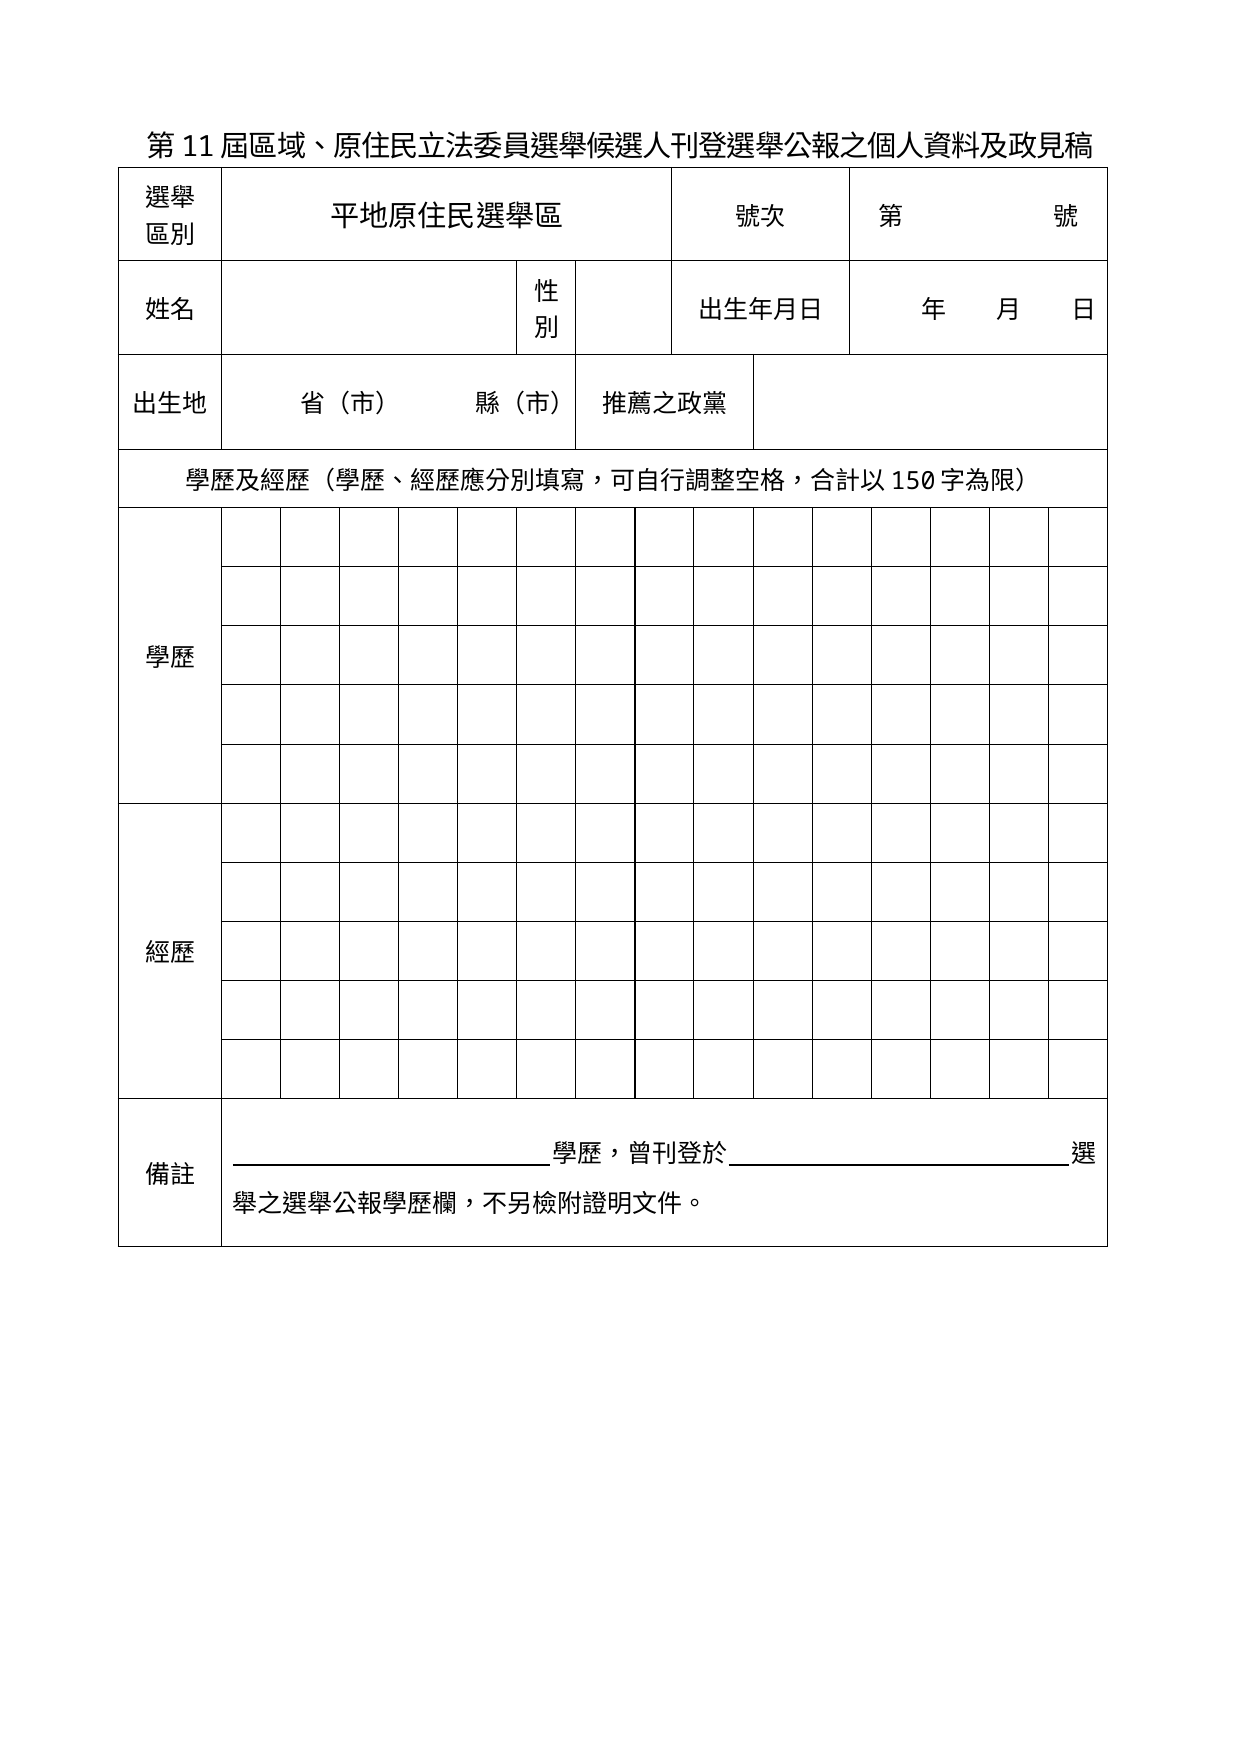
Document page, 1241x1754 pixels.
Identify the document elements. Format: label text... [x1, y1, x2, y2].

table_cell [281, 922, 339, 980]
table_cell [517, 804, 575, 862]
table_cell [458, 981, 516, 1039]
table_cell [576, 981, 634, 1039]
table_cell [636, 685, 693, 743]
table_cell [694, 863, 753, 921]
table_cell [399, 804, 457, 862]
table_cell [576, 567, 634, 625]
table_cell [458, 804, 516, 862]
table_cell [754, 508, 812, 566]
table_cell [636, 922, 693, 980]
table_cell [636, 981, 693, 1039]
table_cell [931, 685, 989, 743]
table_cell [222, 508, 280, 566]
table_cell [813, 804, 871, 862]
table_cell [399, 626, 457, 684]
table_cell [517, 922, 575, 980]
table_cell 學歷 [119, 508, 221, 802]
table_cell [931, 804, 989, 862]
table_header 平地原住民選舉區 [222, 168, 671, 260]
table_cell [813, 626, 871, 684]
table_cell 出生年月日 [672, 261, 849, 354]
table_cell [1049, 745, 1107, 802]
table_cell [281, 508, 339, 566]
table_cell [576, 508, 634, 566]
text 第11屆區域、原住民立法委員選舉候選人刊登選舉公報之個人資料及政見稿 [118, 113, 1122, 167]
table_cell [872, 863, 930, 921]
table_cell [694, 626, 753, 684]
table_cell [931, 922, 989, 980]
table_cell [1049, 981, 1107, 1039]
table_cell [576, 1040, 634, 1098]
table_cell [872, 922, 930, 980]
table_cell [222, 567, 280, 625]
table_cell [517, 567, 575, 625]
table_cell [458, 863, 516, 921]
table_cell [222, 981, 280, 1039]
table_cell [872, 685, 930, 743]
table_cell [517, 685, 575, 743]
table_cell [517, 981, 575, 1039]
table_cell [694, 685, 753, 743]
table_header 第 號 [850, 168, 1107, 260]
table_cell [872, 626, 930, 684]
table_cell [517, 508, 575, 566]
table_cell [813, 863, 871, 921]
table_cell [458, 508, 516, 566]
table_cell [754, 863, 812, 921]
table_cell [340, 685, 398, 743]
table_cell [636, 626, 693, 684]
table_cell [517, 626, 575, 684]
table_cell [399, 745, 457, 802]
table_cell [990, 567, 1048, 625]
table_cell [754, 1040, 812, 1098]
table_cell [813, 922, 871, 980]
table_cell [990, 804, 1048, 862]
table_cell [458, 922, 516, 980]
table_cell [222, 1040, 280, 1098]
table_cell [872, 804, 930, 862]
table_cell [458, 685, 516, 743]
table_cell [340, 863, 398, 921]
table_cell [281, 981, 339, 1039]
table_cell [694, 567, 753, 625]
table_cell 學歷及經歷（學歷、經歷應分別填寫，可自行調整空格，合計以150字為限） [119, 450, 1107, 507]
table_cell [931, 863, 989, 921]
table_cell [754, 355, 1107, 448]
table_cell [340, 922, 398, 980]
table_cell [754, 685, 812, 743]
table_cell [694, 1040, 753, 1098]
table_cell [694, 804, 753, 862]
table_cell [576, 626, 634, 684]
table_cell [340, 804, 398, 862]
table_cell [694, 508, 753, 566]
table_cell [636, 804, 693, 862]
table_cell [813, 685, 871, 743]
table_cell [222, 261, 516, 354]
table_cell [872, 745, 930, 802]
table_cell [813, 567, 871, 625]
table_cell [340, 1040, 398, 1098]
table_cell [931, 567, 989, 625]
table_cell [636, 745, 693, 802]
table_cell [872, 1040, 930, 1098]
table_cell [754, 567, 812, 625]
table_cell [1049, 922, 1107, 980]
table_cell [517, 863, 575, 921]
table_cell [694, 745, 753, 802]
table_cell 出生地 [119, 355, 221, 448]
table_cell [990, 1040, 1048, 1098]
table_cell [813, 508, 871, 566]
table_cell [872, 508, 930, 566]
table_cell [1049, 1040, 1107, 1098]
table_header 選舉 區別 [119, 168, 221, 260]
table_cell [636, 567, 693, 625]
table_cell [576, 261, 671, 354]
table_cell 年 月 日 [850, 261, 1107, 354]
table_cell [872, 567, 930, 625]
table_cell [931, 626, 989, 684]
table_cell [399, 922, 457, 980]
table_cell [813, 1040, 871, 1098]
table_cell [694, 922, 753, 980]
table_cell [1049, 626, 1107, 684]
table_cell 推薦之政黨 [576, 355, 753, 448]
table_cell [458, 745, 516, 802]
table_cell [990, 922, 1048, 980]
table_cell [222, 745, 280, 802]
table_cell [576, 804, 634, 862]
table_cell [754, 745, 812, 802]
table_cell [754, 981, 812, 1039]
table_cell [281, 567, 339, 625]
table_cell [222, 804, 280, 862]
table_cell [399, 508, 457, 566]
table_cell [399, 685, 457, 743]
table_cell [990, 685, 1048, 743]
table_cell [340, 567, 398, 625]
table_cell [754, 626, 812, 684]
table_cell [281, 626, 339, 684]
table_cell [399, 1040, 457, 1098]
table_cell [340, 981, 398, 1039]
table_cell [931, 745, 989, 802]
table_cell [281, 745, 339, 802]
table_cell [458, 1040, 516, 1098]
table_cell [931, 1040, 989, 1098]
table_cell [517, 1040, 575, 1098]
table_cell [872, 981, 930, 1039]
table_cell [1049, 804, 1107, 862]
table_cell [1049, 508, 1107, 566]
table_cell [222, 922, 280, 980]
table_cell [1049, 567, 1107, 625]
table_cell 性別 [517, 261, 575, 354]
table_cell 經歷 [119, 804, 221, 1098]
table_cell [281, 804, 339, 862]
table_cell [576, 685, 634, 743]
table_cell [340, 626, 398, 684]
table_cell [813, 981, 871, 1039]
table_cell [990, 626, 1048, 684]
table_cell 備註 [119, 1099, 221, 1246]
table_cell [281, 1040, 339, 1098]
table_cell [931, 508, 989, 566]
table_cell [931, 981, 989, 1039]
table_cell [813, 745, 871, 802]
table_cell [281, 685, 339, 743]
table_header 號次 [672, 168, 849, 260]
table_cell [1049, 685, 1107, 743]
table_cell [636, 508, 693, 566]
table_cell [990, 508, 1048, 566]
table_cell [576, 922, 634, 980]
table_cell [340, 508, 398, 566]
table_cell [222, 685, 280, 743]
table_cell [990, 745, 1048, 802]
table_cell [458, 567, 516, 625]
table_cell [399, 981, 457, 1039]
table_cell [399, 863, 457, 921]
table_cell [399, 567, 457, 625]
table_cell [281, 863, 339, 921]
table_cell 學歷，曾刊登於 選舉之選舉公報學歷欄，不另檢附證明文件。 [222, 1099, 1107, 1246]
table_cell [754, 804, 812, 862]
table_cell [636, 1040, 693, 1098]
table_cell [694, 981, 753, 1039]
table_cell [222, 863, 280, 921]
table_cell [990, 863, 1048, 921]
table_cell 姓名 [119, 261, 221, 354]
table_cell [458, 626, 516, 684]
table_cell [754, 922, 812, 980]
table_cell [990, 981, 1048, 1039]
table_cell [576, 745, 634, 802]
table_cell [222, 626, 280, 684]
table_cell [340, 745, 398, 802]
table_cell [576, 863, 634, 921]
table_cell [1049, 863, 1107, 921]
table_cell [636, 863, 693, 921]
table_cell 省（市） 縣（市） [222, 355, 575, 448]
table_cell [517, 745, 575, 802]
